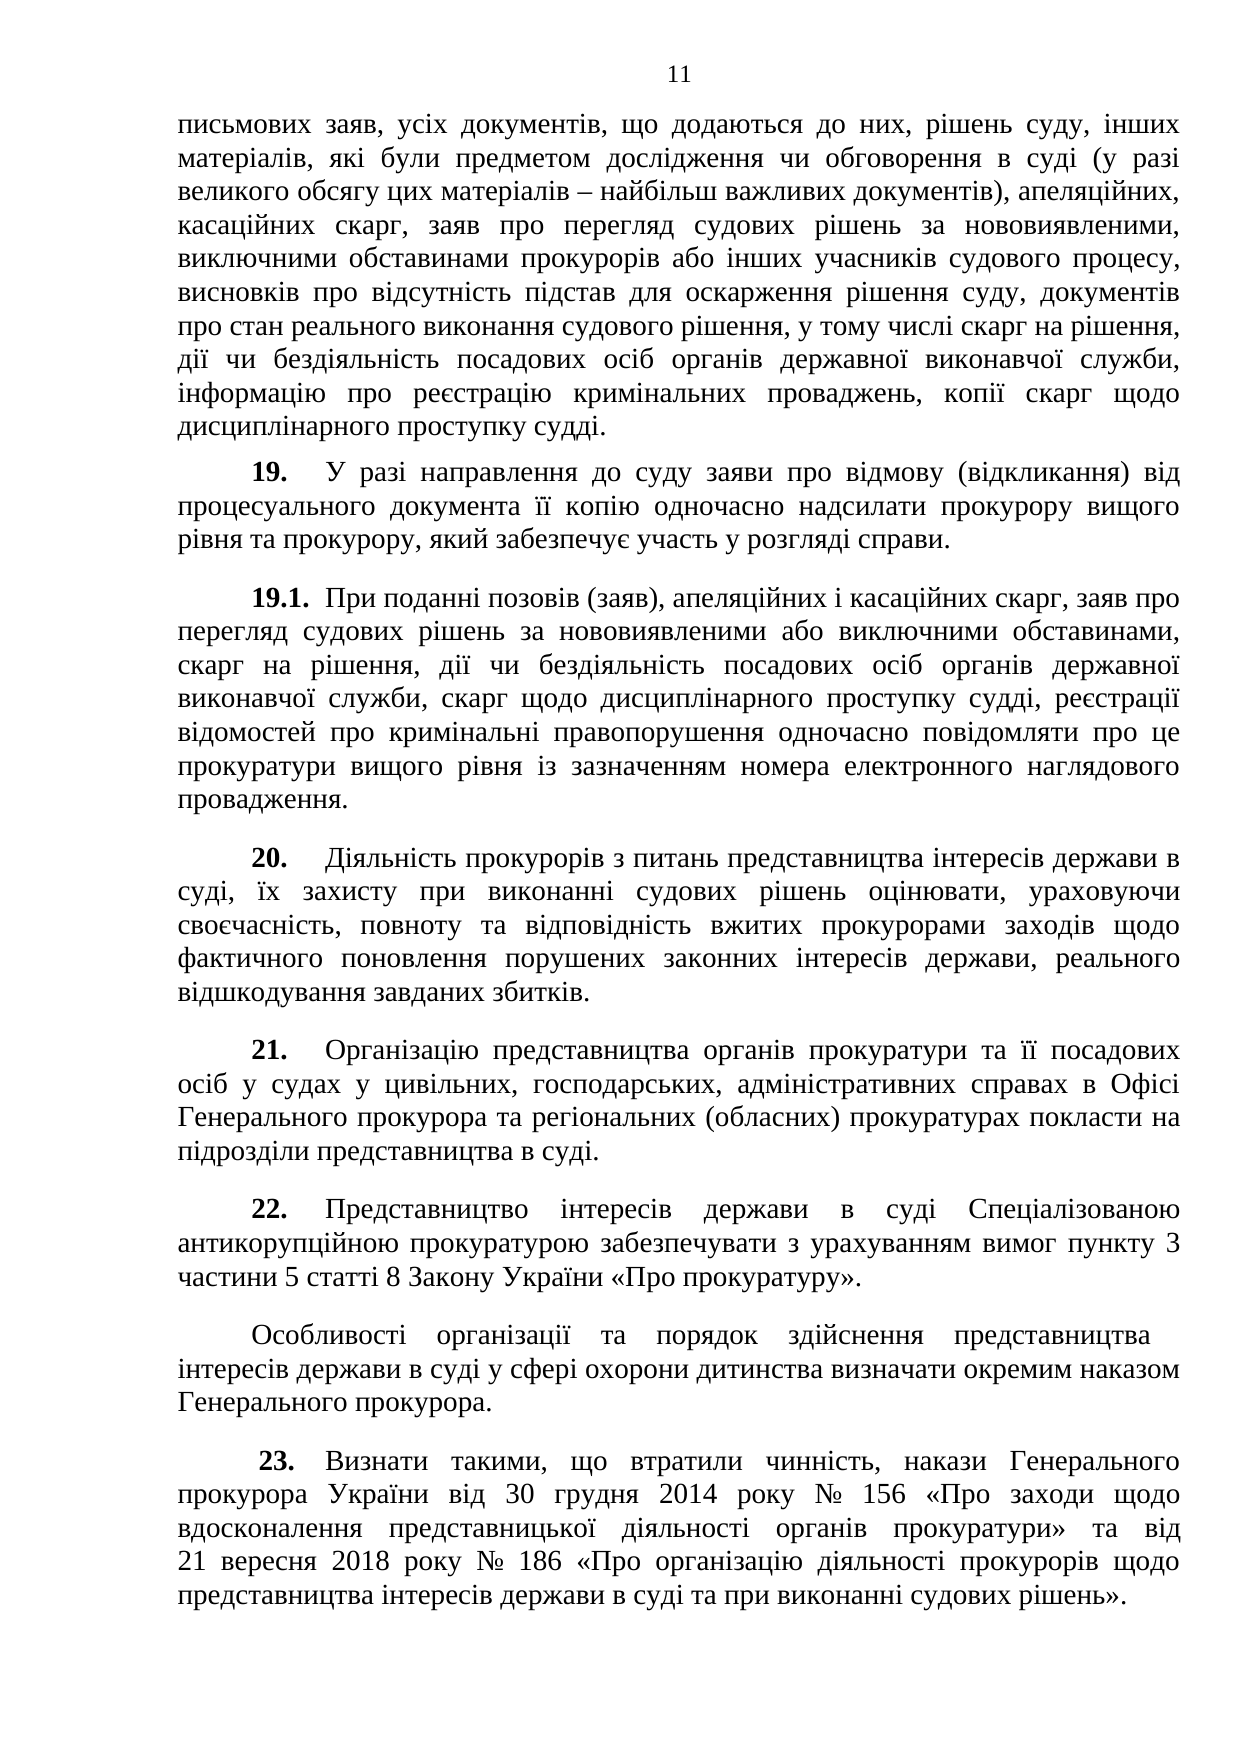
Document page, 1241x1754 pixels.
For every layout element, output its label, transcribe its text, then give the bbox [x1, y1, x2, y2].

text 22. Представництво інтересів держави в суді Спеціалізованою антикорупційною прокуратурою забезпечувати з урахуванням вимог пункту 3 частини 5 статті 8 Закону України «Про прокуратуру». [177, 1192, 1181, 1292]
text 19.1. При поданні позовів (заяв), апеляційних і касаційних скарг, заяв про перегляд судових рішень за нововиявленими або виключними обставинами, скарг на рішення, дії чи бездіяльність посадових осіб органів державної виконавчої служби, скарг щодо дисциплінарного проступку судді, реєстрації відомостей про кримінальні правопорушення одночасно повідомляти про це прокуратури вищого рівня із зазначенням номера електронного наглядового провадження. [177, 580, 1181, 815]
text 20. Діяльність прокурорів з питань представництва інтересів держави в суді, їх захисту при виконанні судових рішень оцінювати, ураховуючи своєчасність, повноту та відповідність вжитих прокурорами заходів щодо фактичного поновлення порушених законних інтересів держави, реального відшкодування завданих збитків. [177, 840, 1181, 1007]
text 21. Організацію представництва органів прокуратури та її посадових осіб у судах у цивільних, господарських, адміністративних справах в Офісі Генерального прокурора та регіональних (обласних) прокуратурах покласти на підрозділи представництва в суді. [177, 1032, 1181, 1167]
text 19. У разі направлення до суду заяви про відмову (відкликання) від процесуального документа її копію одночасно надсилати прокурору вищого рівня та прокурору, який забезпечує участь у розгляді справи. [177, 454, 1181, 555]
text письмових заяв, усіх документів, що додаються до них, рішень суду, інших матеріалів, які були предметом дослідження чи обговорення в суді (у разі великого обсягу цих матеріалів – найбільш важливих документів), апеляційних, касаційних скарг, заяв про перегляд судових рішень за нововиявленими, виключними обставинами прокурорів або інших учасників судового процесу, висновків про відсутність підстав для оскарження рішення суду, документів про стан реального виконання судового рішення, у тому числі скарг на рішення, дії чи бездіяльність посадових осіб органів державної виконавчої служби, інформацію про реєстрацію кримінальних проваджень, копії скарг щодо дисциплінарного проступку судді. [177, 106, 1181, 442]
text Особливості організації та порядок здійснення представництва інтересів держави в суді у сфері охорони дитинства визначати окремим наказом Генерального прокурора. [177, 1317, 1181, 1418]
text 23. Визнати такими, що втратили чинність, накази Генерального прокурора України від 30 грудня 2014 року № 156 «Про заходи щодо вдосконалення представницької діяльності органів прокуратури» та від 21 вересня 2018 року № 186 «Про організацію діяльності прокурорів щодо представництва інтересів держави в суді та при виконанні судових рішень». [177, 1443, 1181, 1611]
